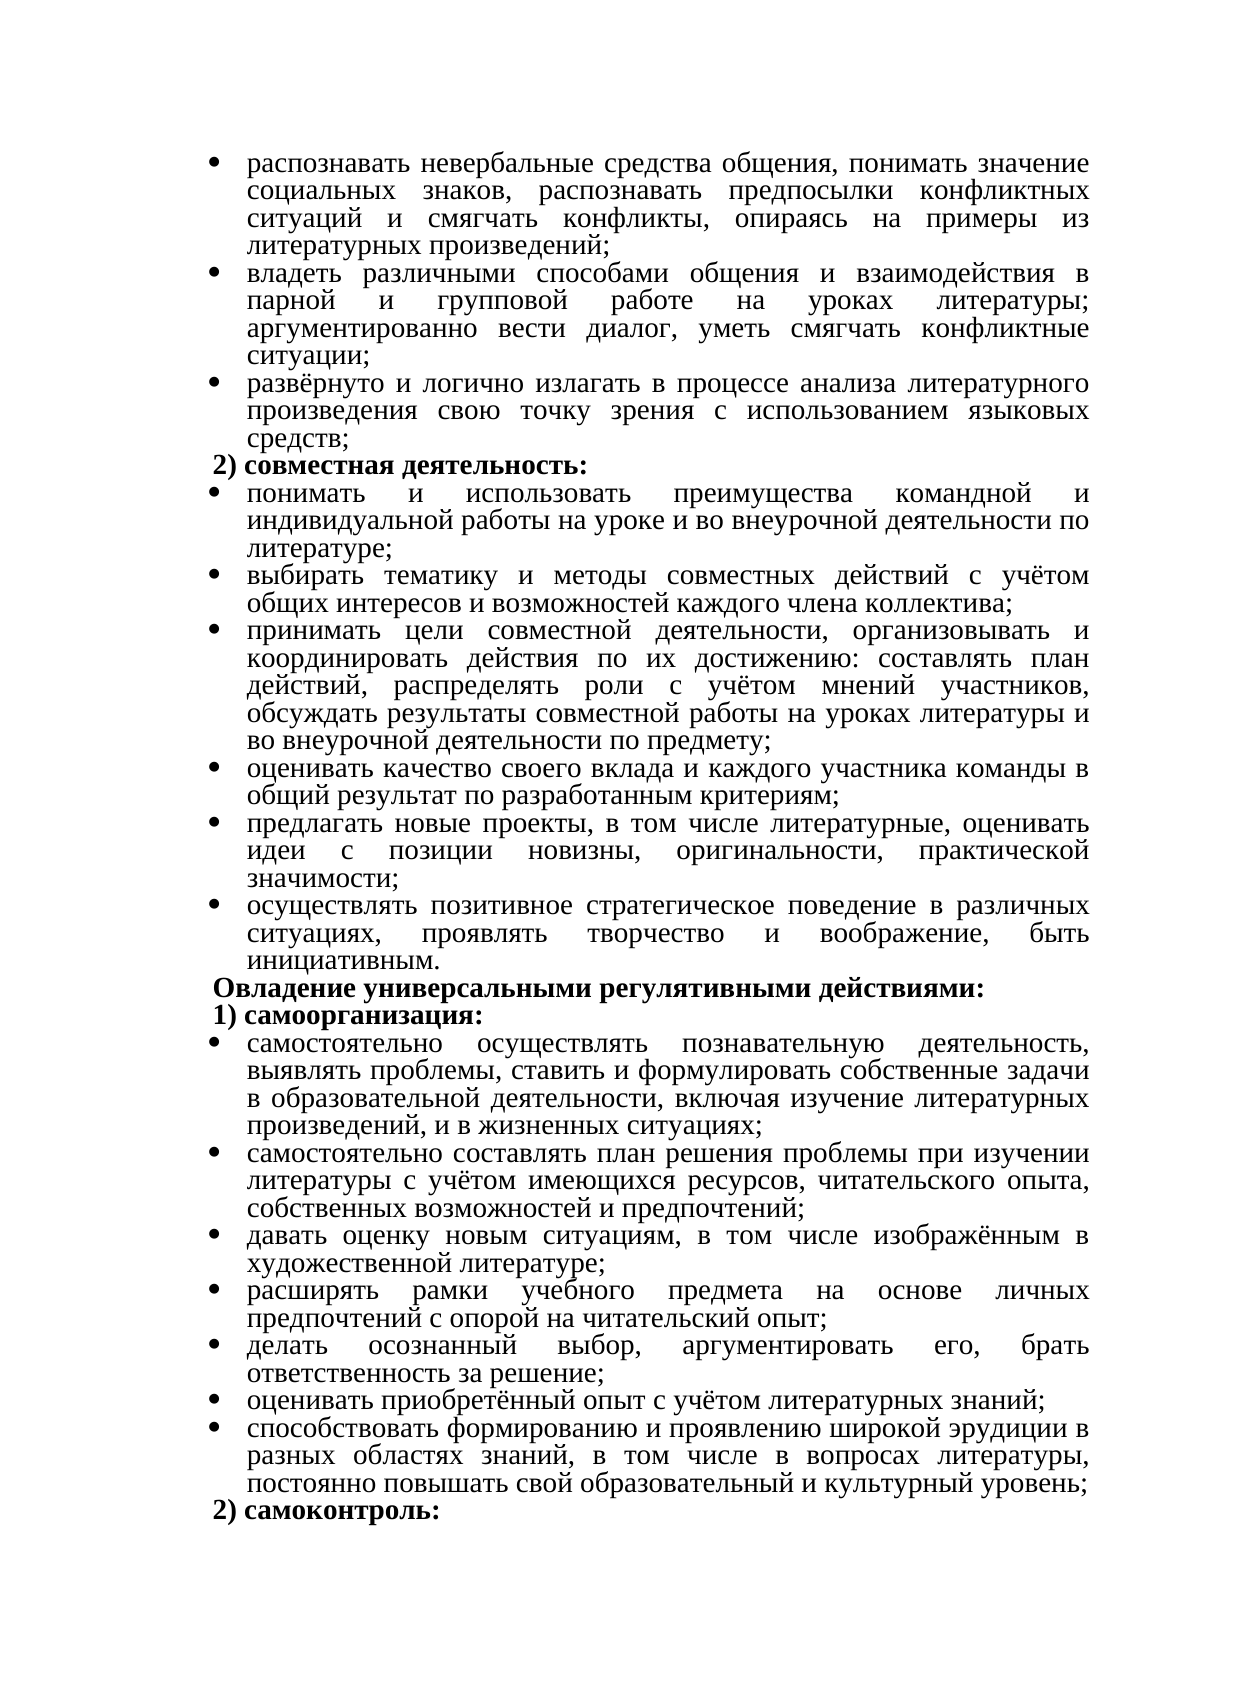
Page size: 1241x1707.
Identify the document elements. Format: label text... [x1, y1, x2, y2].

list расширять рамки учебного предмета на основе личных предпочтений с опорой на читательский опыт; [209, 1277, 1090, 1332]
list оценивать качество своего вклада и каждого участника команды в общий результат по разработанным критериям; [209, 755, 1090, 810]
text Овладение универсальными регулятивными действиями: [150, 975, 1090, 1002]
list выбирать тематику и методы совместных действий с учётом общих интересов и возможностей каждого члена коллектива; [209, 562, 1090, 617]
text 2) совместная деятельность: [150, 452, 1090, 480]
list оценивать приобретённый опыт с учётом литературных знаний; [209, 1387, 1090, 1415]
list владеть различными способами общения и взаимодействия в парной и групповой работе на уроках литературы; аргументированно вести диалог, уметь смягчать конфликтные ситуации; [209, 260, 1090, 370]
list делать осознанный выбор, аргументировать его, брать ответственность за решение; [209, 1332, 1090, 1387]
text 1) самоорганизация: [150, 1002, 1090, 1030]
list понимать и использовать преимущества командной и индивидуальной работы на уроке и во внеурочной деятельности по литературе; [209, 480, 1090, 562]
list осуществлять позитивное стратегическое поведение в различных ситуациях, проявлять творчество и воображение, быть инициативным. [209, 892, 1090, 975]
list развёрнуто и логично излагать в процессе анализа литературного произведения свою точку зрения с использованием языковых средств; [209, 370, 1090, 452]
list предлагать новые проекты, в том числе литературные, оценивать идеи с позиции новизны, оригинальности, практической значимости; [209, 810, 1090, 892]
list самостоятельно составлять план решения проблемы при изучении литературы с учётом имеющихся ресурсов, читательского опыта, собственных возможностей и предпочтений; [209, 1140, 1090, 1222]
text 2) самоконтроль: [150, 1497, 1090, 1525]
list самостоятельно осуществлять познавательную деятельность, выявлять проблемы, ставить и формулировать собственные задачи в образовательной деятельности, включая изучение литературных произведений, и в жизненных ситуациях; [209, 1030, 1090, 1140]
list принимать цели совместной деятельности, организовывать и координировать действия по их достижению: составлять план действий, распределять роли с учётом мнений участников, обсуждать результаты совместной работы на уроках литературы и во внеурочной деятельности по предмету; [209, 617, 1090, 755]
list способствовать формированию и проявлению широкой эрудиции в разных областях знаний, в том числе в вопросах литературы, постоянно повышать свой образовательный и культурный уровень; [209, 1415, 1090, 1497]
list давать оценку новым ситуациям, в том числе изображённым в художественной литературе; [209, 1222, 1090, 1277]
list распознавать невербальные средства общения, понимать значение социальных знаков, распознавать предпосылки конфликтных ситуаций и смягчать конфликты, опираясь на примеры из литературных произведений; [209, 150, 1090, 260]
